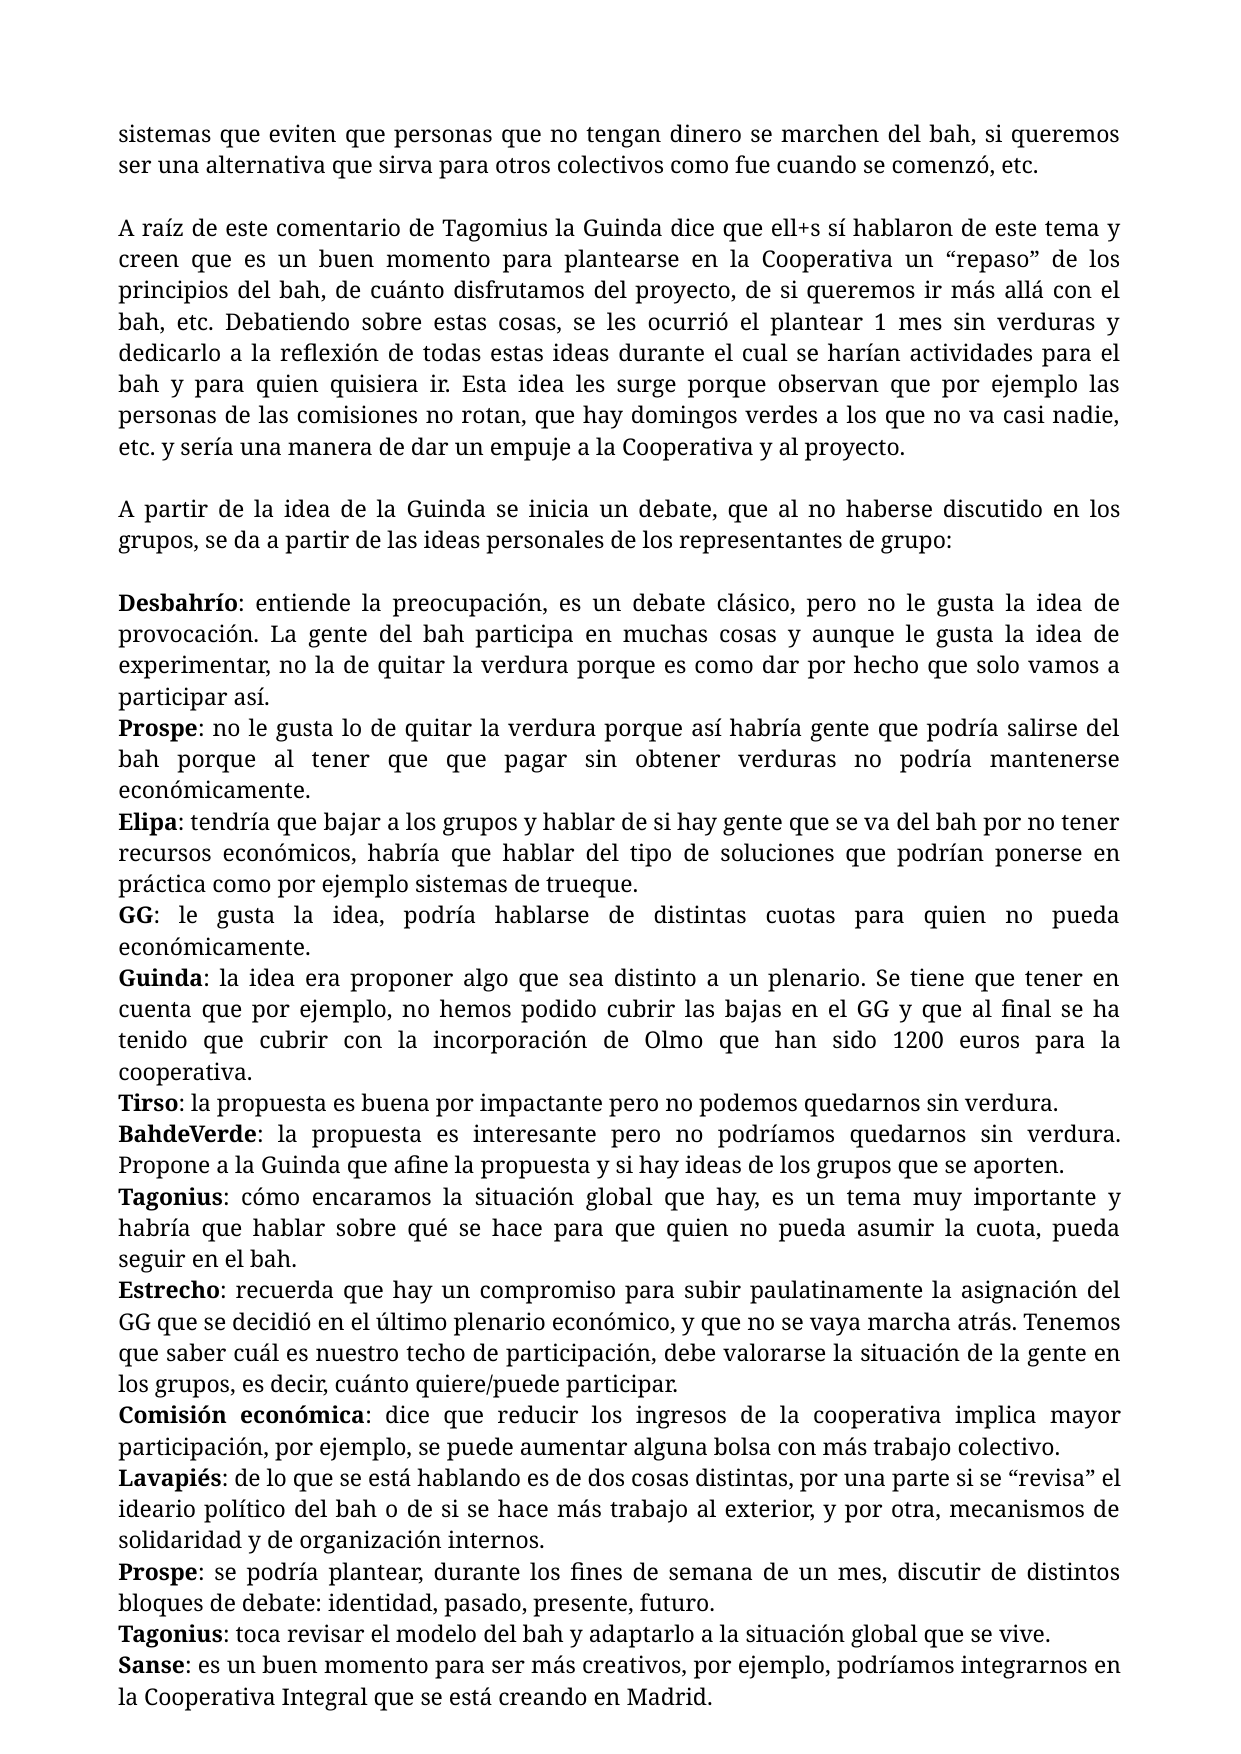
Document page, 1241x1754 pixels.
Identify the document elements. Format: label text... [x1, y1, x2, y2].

text Lavapiés: de lo que se está hablando es de dos cosas distintas, por una parte si se “revisa” el ideario político del bah o de si se hace más trabajo al exterior, y por otra, mecanismos de solidaridad y de organización internos. [118, 1462, 1122, 1556]
text sistemas que eviten que personas que no tengan dinero se marchen del bah, si queremos ser una alternativa que sirva para otros colectivos como fue cuando se comenzó, etc. [118, 118, 1122, 181]
text Estrecho: recuerda que hay un compromiso para subir paulatinamente la asignación del GG que se decidió en el último plenario económico, y que no se vaya marcha atrás. Tenemos que saber cuál es nuestro techo de participación, debe valorarse la situación de la gente en los grupos, es decir, cuánto quiere/puede participar. [118, 1274, 1122, 1399]
text Prospe: no le gusta lo de quitar la verdura porque así habría gente que podría salirse del bah porque al tener que que pagar sin obtener verduras no podría mantenerse económicamente. [118, 712, 1122, 806]
text Prospe: se podría plantear, durante los fines de semana de un mes, discutir de distintos bloques de debate: identidad, pasado, presente, futuro. [118, 1556, 1122, 1618]
text Comisión económica: dice que reducir los ingresos de la cooperativa implica mayor participación, por ejemplo, se puede aumentar alguna bolsa con más trabajo colectivo. [118, 1399, 1122, 1462]
text A raíz de este comentario de Tagomius la Guinda dice que ell+s sí hablaron de este tema y creen que es un buen momento para plantearse en la Cooperativa un “repaso” de los principios del bah, de cuánto disfrutamos del proyecto, de si queremos ir más allá con el bah, etc. Debatiendo sobre estas cosas, se les ocurrió el plantear 1 mes sin verduras y dedicarlo a la reflexión de todas estas ideas durante el cual se harían actividades para el bah y para quien quisiera ir. Esta idea les surge porque observan que por ejemplo las personas de las comisiones no rotan, que hay domingos verdes a los que no va casi nadie, etc. y sería una manera de dar un empuje a la Cooperativa y al proyecto. [118, 212, 1122, 462]
text Desbahrío: entiende la preocupación, es un debate clásico, pero no le gusta la idea de provocación. La gente del bah participa en muchas cosas y aunque le gusta la idea de experimentar, no la de quitar la verdura porque es como dar por hecho que solo vamos a participar así. [118, 587, 1122, 712]
text GG: le gusta la idea, podría hablarse de distintas cuotas para quien no pueda económicamente. [118, 899, 1122, 962]
text Guinda: la idea era proponer algo que sea distinto a un plenario. Se tiene que tener en cuenta que por ejemplo, no hemos podido cubrir las bajas en el GG y que al final se ha tenido que cubrir con la incorporación de Olmo que han sido 1200 euros para la cooperativa. [118, 962, 1122, 1087]
text Tirso: la propuesta es buena por impactante pero no podemos quedarnos sin verdura. [118, 1087, 1122, 1118]
text Tagonius: cómo encaramos la situación global que hay, es un tema muy importante y habría que hablar sobre qué se hace para que quien no pueda asumir la cuota, pueda seguir en el bah. [118, 1181, 1122, 1274]
text BahdeVerde: la propuesta es interesante pero no podríamos quedarnos sin verdura. Propone a la Guinda que afine la propuesta y si hay ideas de los grupos que se aporten. [118, 1118, 1122, 1181]
text Tagonius: toca revisar el modelo del bah y adaptarlo a la situación global que se vive. [118, 1618, 1122, 1649]
text A partir de la idea de la Guinda se inicia un debate, que al no haberse discutido en los grupos, se da a partir de las ideas personales de los representantes de grupo: [118, 493, 1122, 556]
text Sanse: es un buen momento para ser más creativos, por ejemplo, podríamos integrarnos en la Cooperativa Integral que se está creando en Madrid. [118, 1649, 1122, 1712]
text Elipa: tendría que bajar a los grupos y hablar de si hay gente que se va del bah por no tener recursos económicos, habría que hablar del tipo de soluciones que podrían ponerse en práctica como por ejemplo sistemas de trueque. [118, 806, 1122, 899]
